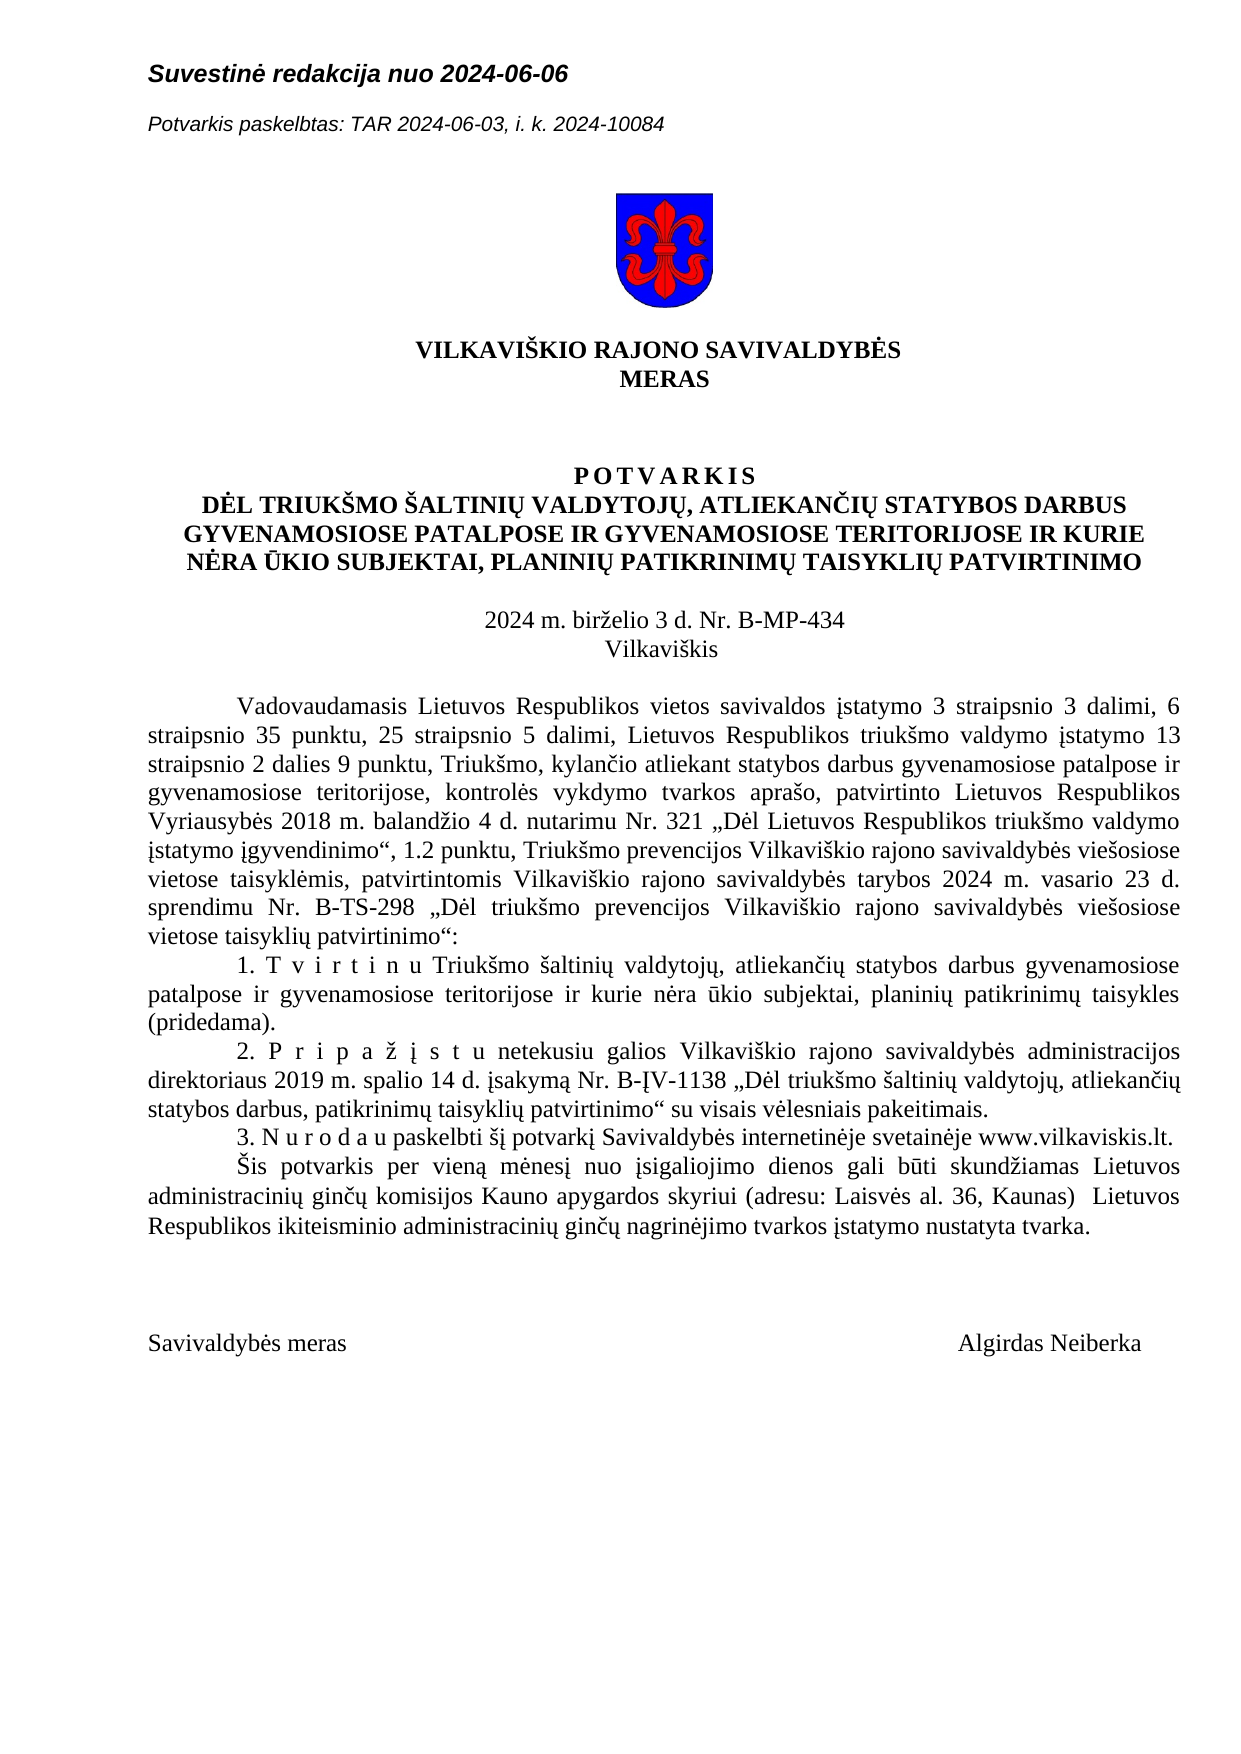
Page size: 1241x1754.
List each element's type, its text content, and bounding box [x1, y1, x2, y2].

text Šis potvarkis per vieną mėnesį nuo įsigaliojimo dienos gali būti skundžiamas Lietuvos administracinių ginčų komisijos Kauno apygardos skyriui (adresu: Laisvės al. 36, Kaunas) Lietuvos Respublikos ikiteisminio administracinių ginčų nagrinėjimo tvarkos įstatymo nustatyta tvarka. [148, 1151, 1181, 1240]
text Potvarkis paskelbtas: TAR 2024-06-03, i. k. 2024-10084 [148, 112, 1181, 136]
text DĖL TRIUKŠMO ŠALTINIŲ VALDYTOJŲ, ATLIEKANČIŲ STATYBOS DARBUS GYVENAMOSIOSE PATALPOSE IR GYVENAMOSIOSE TERITORIJOSE IR KURIE NĖRA ŪKIO SUBJEKTAI, PLANINIŲ PATIKRINIMŲ TAISYKLIŲ PATVIRTINIMO [148, 490, 1181, 576]
text Suvestinė redakcija nuo 2024-06-06 [148, 59, 1181, 88]
text 2. P r i p a ž į s t u netekusiu galios Vilkaviškio rajono savivaldybės administracijos direktoriaus 2019 m. spalio 14 d. įsakymą Nr. B-ĮV-1138 „Dėl triukšmo šaltinių valdytojų, atliekančių statybos darbus, patikrinimų taisyklių patvirtinimo“ su visais vėlesniais pakeitimais. [148, 1036, 1181, 1122]
subtitle VILKAVIŠKIO RAJONO SAVIVALDYBĖS [148, 336, 1181, 364]
text 3. N u r o d a u paskelbti šį potvarkį Savivaldybės internetinėje svetainėje www.vilkaviskis.lt. [148, 1122, 1181, 1151]
subtitle POTVARKIS [148, 461, 1181, 490]
text Vadovaudamasis Lietuvos Respublikos vietos savivaldos įstatymo 3 straipsnio 3 dalimi, 6 straipsnio 35 punktu, 25 straipsnio 5 dalimi, Lietuvos Respublikos triukšmo valdymo įstatymo 13 straipsnio 2 dalies 9 punktu, Triukšmo, kylančio atliekant statybos darbus gyvenamosiose patalpose ir gyvenamosiose teritorijose, kontrolės vykdymo tvarkos aprašo, patvirtinto Lietuvos Respublikos Vyriausybės 2018 m. balandžio 4 d. nutarimu Nr. 321 „Dėl Lietuvos Respublikos triukšmo valdymo įstatymo įgyvendinimo“, 1.2 punktu, Triukšmo prevencijos Vilkaviškio rajono savivaldybės viešosiose vietose taisyklėmis, patvirtintomis Vilkaviškio rajono savivaldybės tarybos 2024 m. vasario 23 d. sprendimu Nr. B-TS-298 „Dėl triukšmo prevencijos Vilkaviškio rajono savivaldybės viešosiose vietose taisyklių patvirtinimo“: [148, 691, 1181, 950]
text Vilkaviškis [148, 634, 1181, 662]
text 1. T v i r t i n u Triukšmo šaltinių valdytojų, atliekančių statybos darbus gyvenamosiose patalpose ir gyvenamosiose teritorijose ir kurie nėra ūkio subjektai, planinių patikrinimų taisykles (pridedama). [148, 950, 1181, 1036]
subtitle MERAS [148, 364, 1181, 393]
text Savivaldybės meras Algirdas Neiberka [148, 1328, 1181, 1357]
text 2024 m. birželio 3 d. Nr. B-MP-434 [148, 605, 1181, 634]
